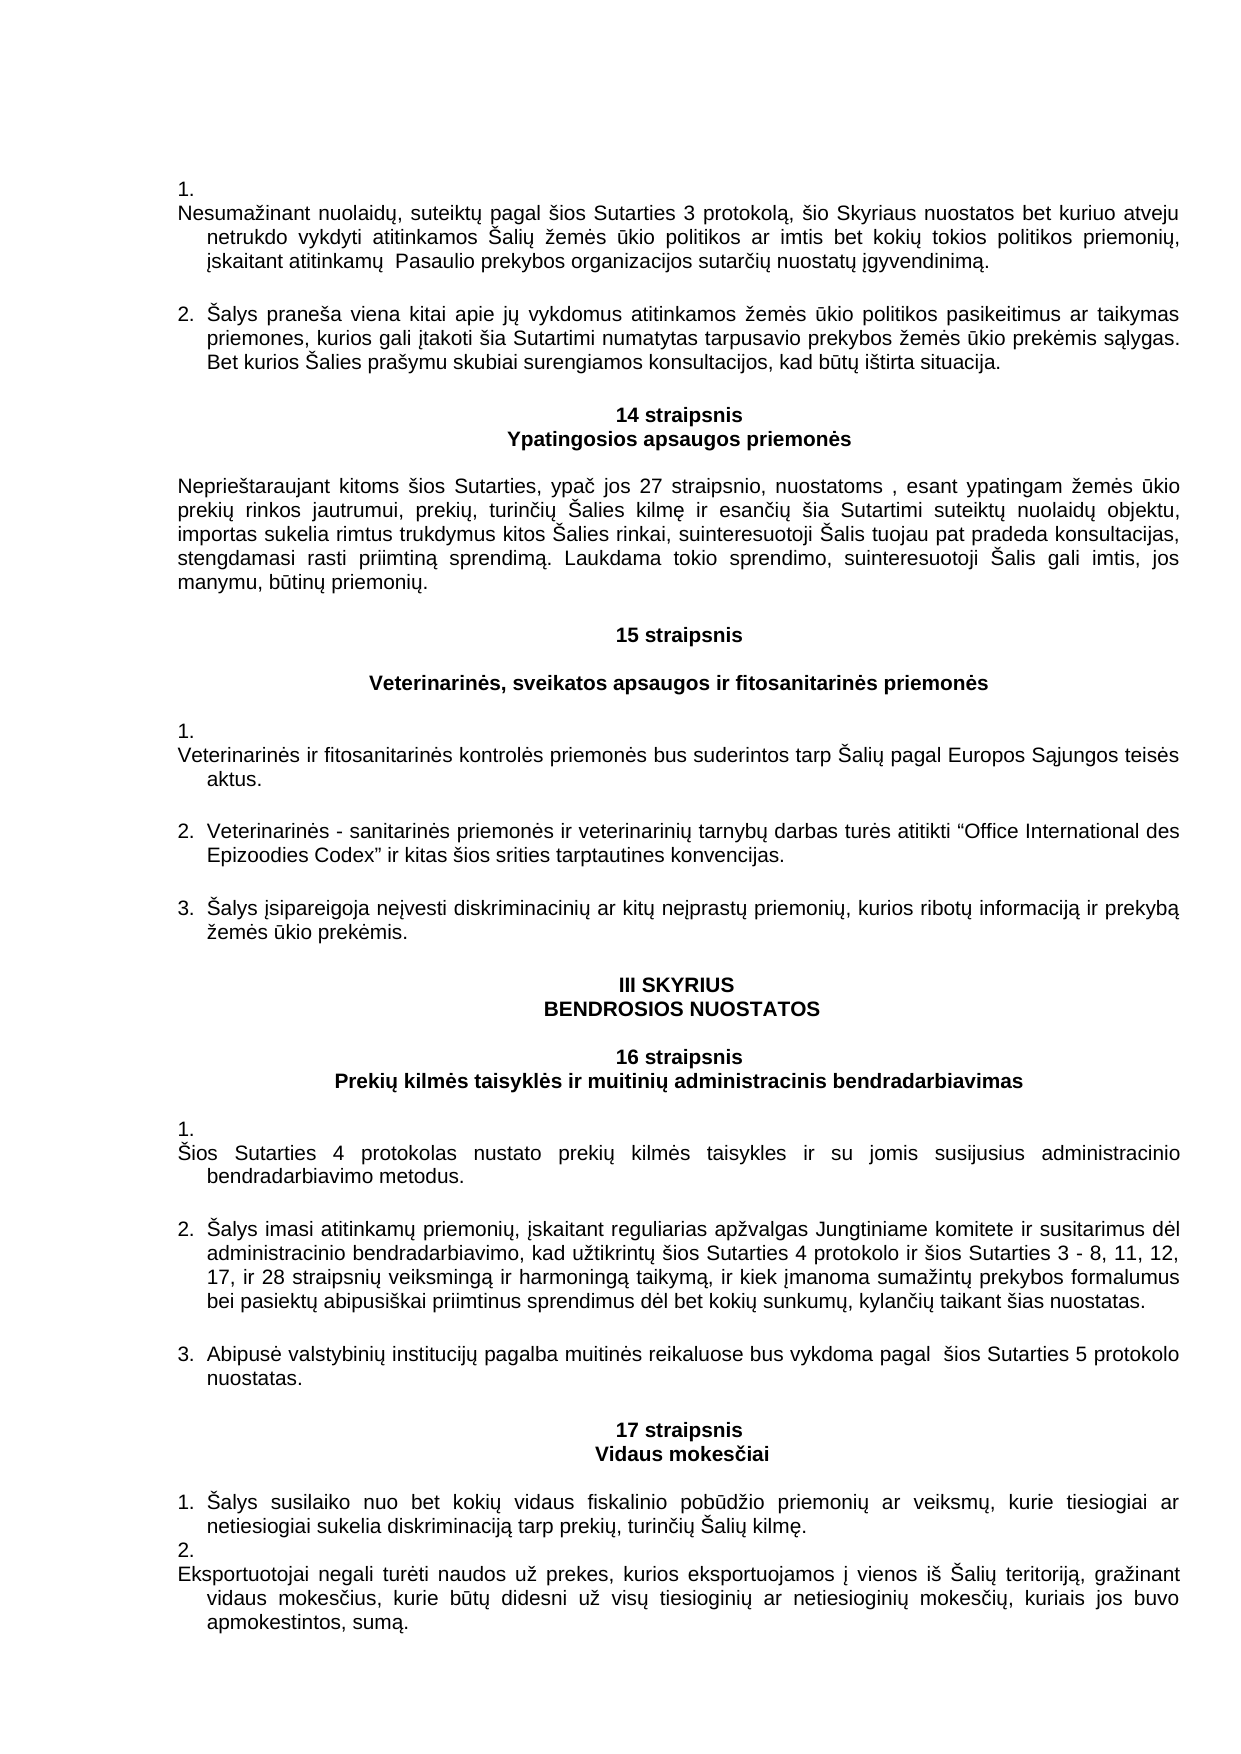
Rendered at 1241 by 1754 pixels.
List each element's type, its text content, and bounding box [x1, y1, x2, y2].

text 1. [177, 1116, 1181, 1140]
text Veterinarinės ir fitosanitarinės kontrolės priemonės bus suderintos tarp Šalių pagal Europos Sąjungos teisės aktus. [177, 743, 1181, 791]
text 14 straipsnis [177, 402, 1181, 426]
text 15 straipsnis [177, 623, 1181, 647]
text Vidaus mokesčiai [177, 1442, 1181, 1466]
text Šios Sutarties 4 protokolas nustato prekių kilmės taisykles ir su jomis susijusius administracinio bendradarbiavimo metodus. [177, 1140, 1181, 1188]
text 2. Šalys praneša viena kitai apie jų vykdomus atitinkamos žemės ūkio politikos pasikeitimus ar taikymas priemones, kurios gali įtakoti šia Sutartimi numatytas tarpusavio prekybos žemės ūkio prekėmis sąlygas. Bet kurios Šalies prašymu skubiai surengiamos konsultacijos, kad būtų ištirta situacija. [177, 302, 1181, 374]
text Prekių kilmės taisyklės ir muitinių administracinis bendradarbiavimas [177, 1068, 1181, 1092]
text 17 straipsnis [177, 1418, 1181, 1442]
text Ypatingosios apsaugos priemonės [177, 426, 1181, 450]
text Nesumažinant nuolaidų, suteiktų pagal šios Sutarties 3 protokolą, šio Skyriaus nuostatos bet kuriuo atveju netrukdo vykdyti atitinkamos Šalių žemės ūkio politikos ar imtis bet kokių tokios politikos priemonių, įskaitant atitinkamų Pasaulio prekybos organizacijos sutarčių nuostatų įgyvendinimą. [177, 201, 1181, 273]
text III SKYRIUS [177, 973, 1181, 997]
text 16 straipsnis [177, 1044, 1181, 1068]
text Eksportuotojai negali turėti naudos už prekes, kurios eksportuojamos į vienos iš Šalių teritoriją, gražinant vidaus mokesčius, kurie būtų didesni už visų tiesioginių ar netiesioginių mokesčių, kuriais jos buvo apmokestintos, sumą. [177, 1562, 1181, 1634]
text Neprieštaraujant kitoms šios Sutarties, ypač jos 27 straipsnio, nuostatoms , esant ypatingam žemės ūkio prekių rinkos jautrumui, prekių, turinčių Šalies kilmę ir esančių šia Sutartimi suteiktų nuolaidų objektu, importas sukelia rimtus trukdymus kitos Šalies rinkai, suinteresuotoji Šalis tuojau pat pradeda konsultacijas, stengdamasi rasti priimtiną sprendimą. Laukdama tokio sprendimo, suinteresuotoji Šalis gali imtis, jos manymu, būtinų priemonių. [177, 474, 1181, 594]
text Bendrosios NUOSTATOs [177, 997, 1181, 1021]
text 3. Abipusė valstybinių institucijų pagalba muitinės reikaluose bus vykdoma pagal šios Sutarties 5 protokolo nuostatas. [177, 1342, 1181, 1389]
text 1. Šalys susilaiko nuo bet kokių vidaus fiskalinio pobūdžio priemonių ar veiksmų, kurie tiesiogiai ar netiesiogiai sukelia diskriminaciją tarp prekių, turinčių Šalių kilmę. [177, 1490, 1181, 1538]
text 2. [177, 1538, 1181, 1562]
text 2. Veterinarinės - sanitarinės priemonės ir veterinarinių tarnybų darbas turės atitikti “Office International des Epizoodies Codex” ir kitas šios srities tarptautines konvencijas. [177, 819, 1181, 867]
text 1. [177, 177, 1181, 201]
text 3. Šalys įsipareigoja neįvesti diskriminacinių ar kitų neįprastų priemonių, kurios ribotų informaciją ir prekybą žemės ūkio prekėmis. [177, 896, 1181, 944]
text 1. [177, 719, 1181, 743]
text Veterinarinės, sveikatos apsaugos ir fitosanitarinės priemonės [177, 671, 1181, 695]
text 2. Šalys imasi atitinkamų priemonių, įskaitant reguliarias apžvalgas Jungtiniame komitete ir susitarimus dėl administracinio bendradarbiavimo, kad užtikrintų šios Sutarties 4 protokolo ir šios Sutarties 3 - 8, 11, 12, 17, ir 28 straipsnių veiksmingą ir harmoningą taikymą, ir kiek įmanoma sumažintų prekybos formalumus bei pasiektų abipusiškai priimtinus sprendimus dėl bet kokių sunkumų, kylančių taikant šias nuostatas. [177, 1217, 1181, 1313]
